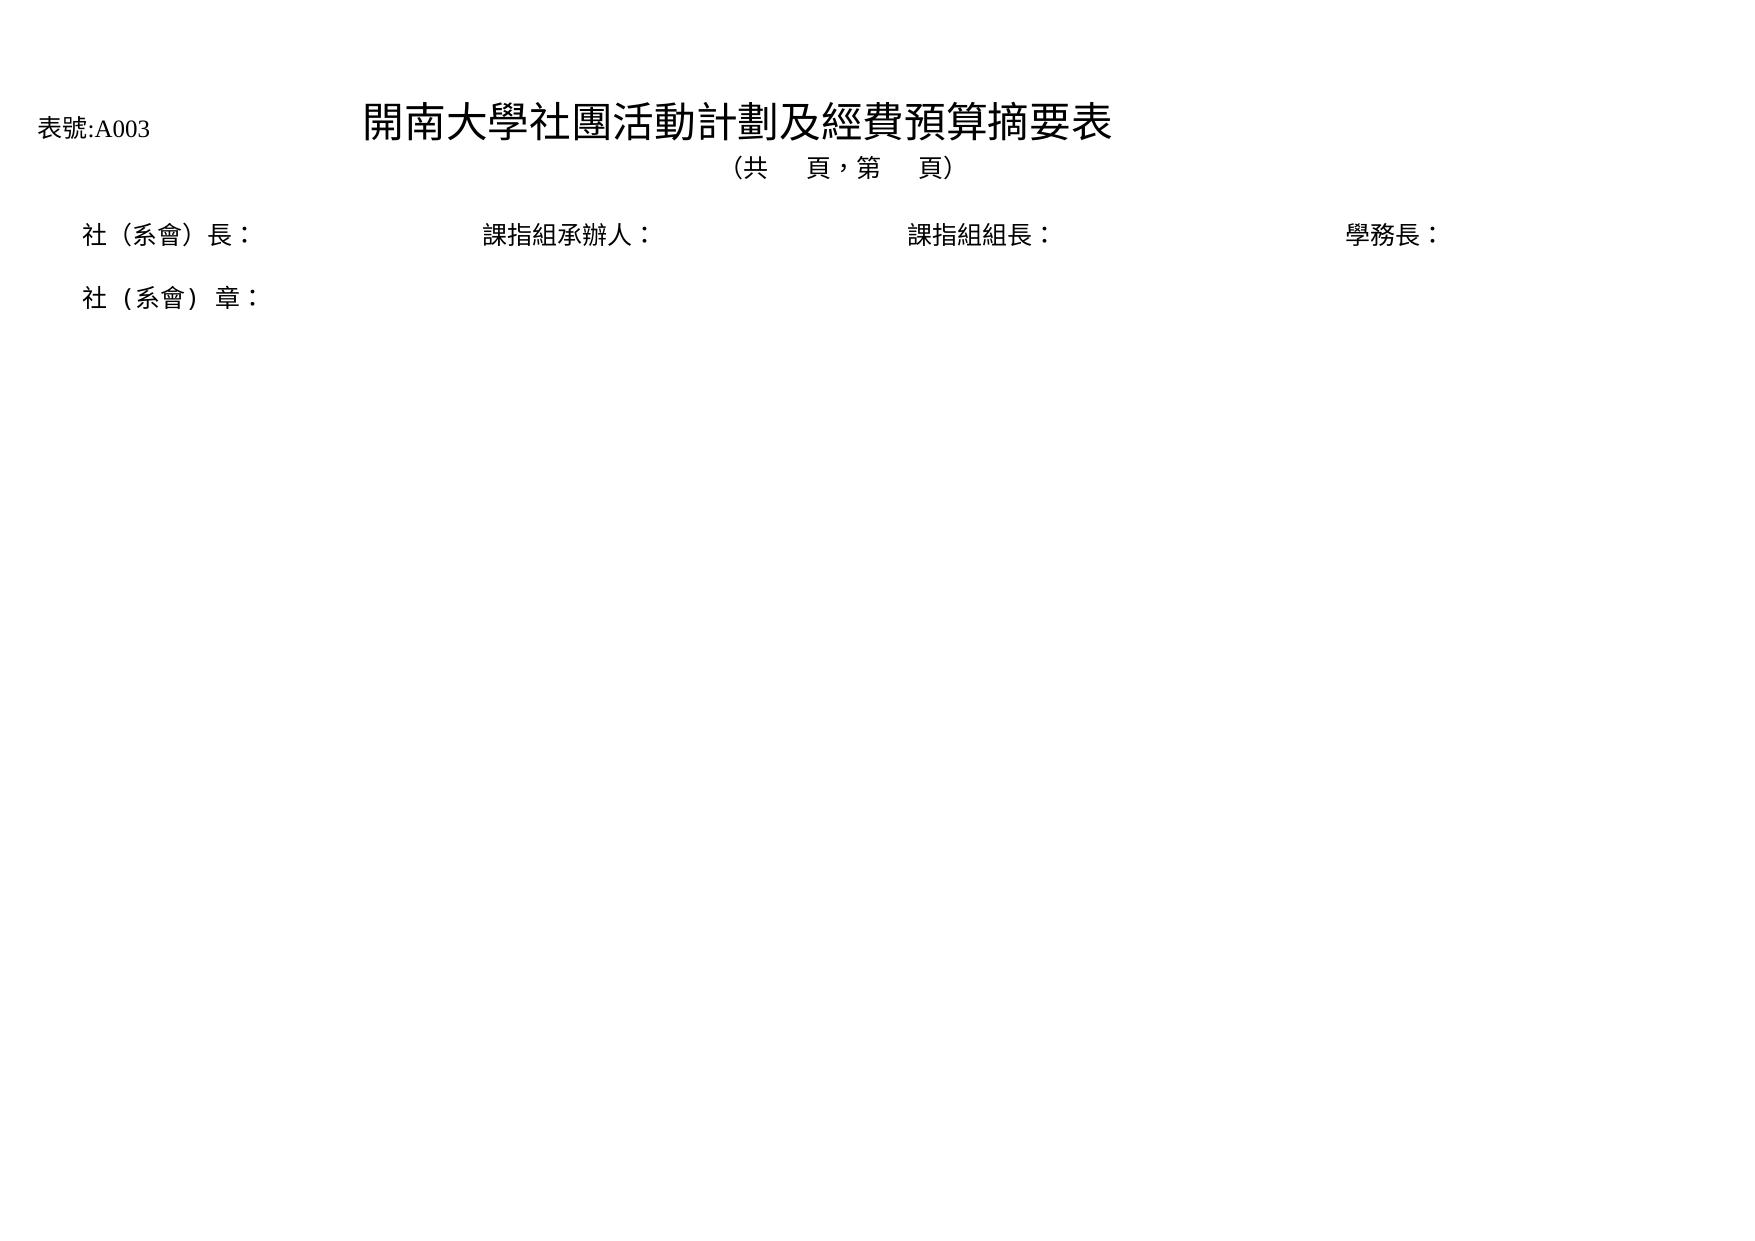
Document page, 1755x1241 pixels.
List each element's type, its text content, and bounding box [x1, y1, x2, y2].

text 社 (系會) 章： [37, 255, 1712, 317]
text 社（系會）長： 課指組承辦人： 課指組組長： 學務長： [37, 192, 1712, 255]
